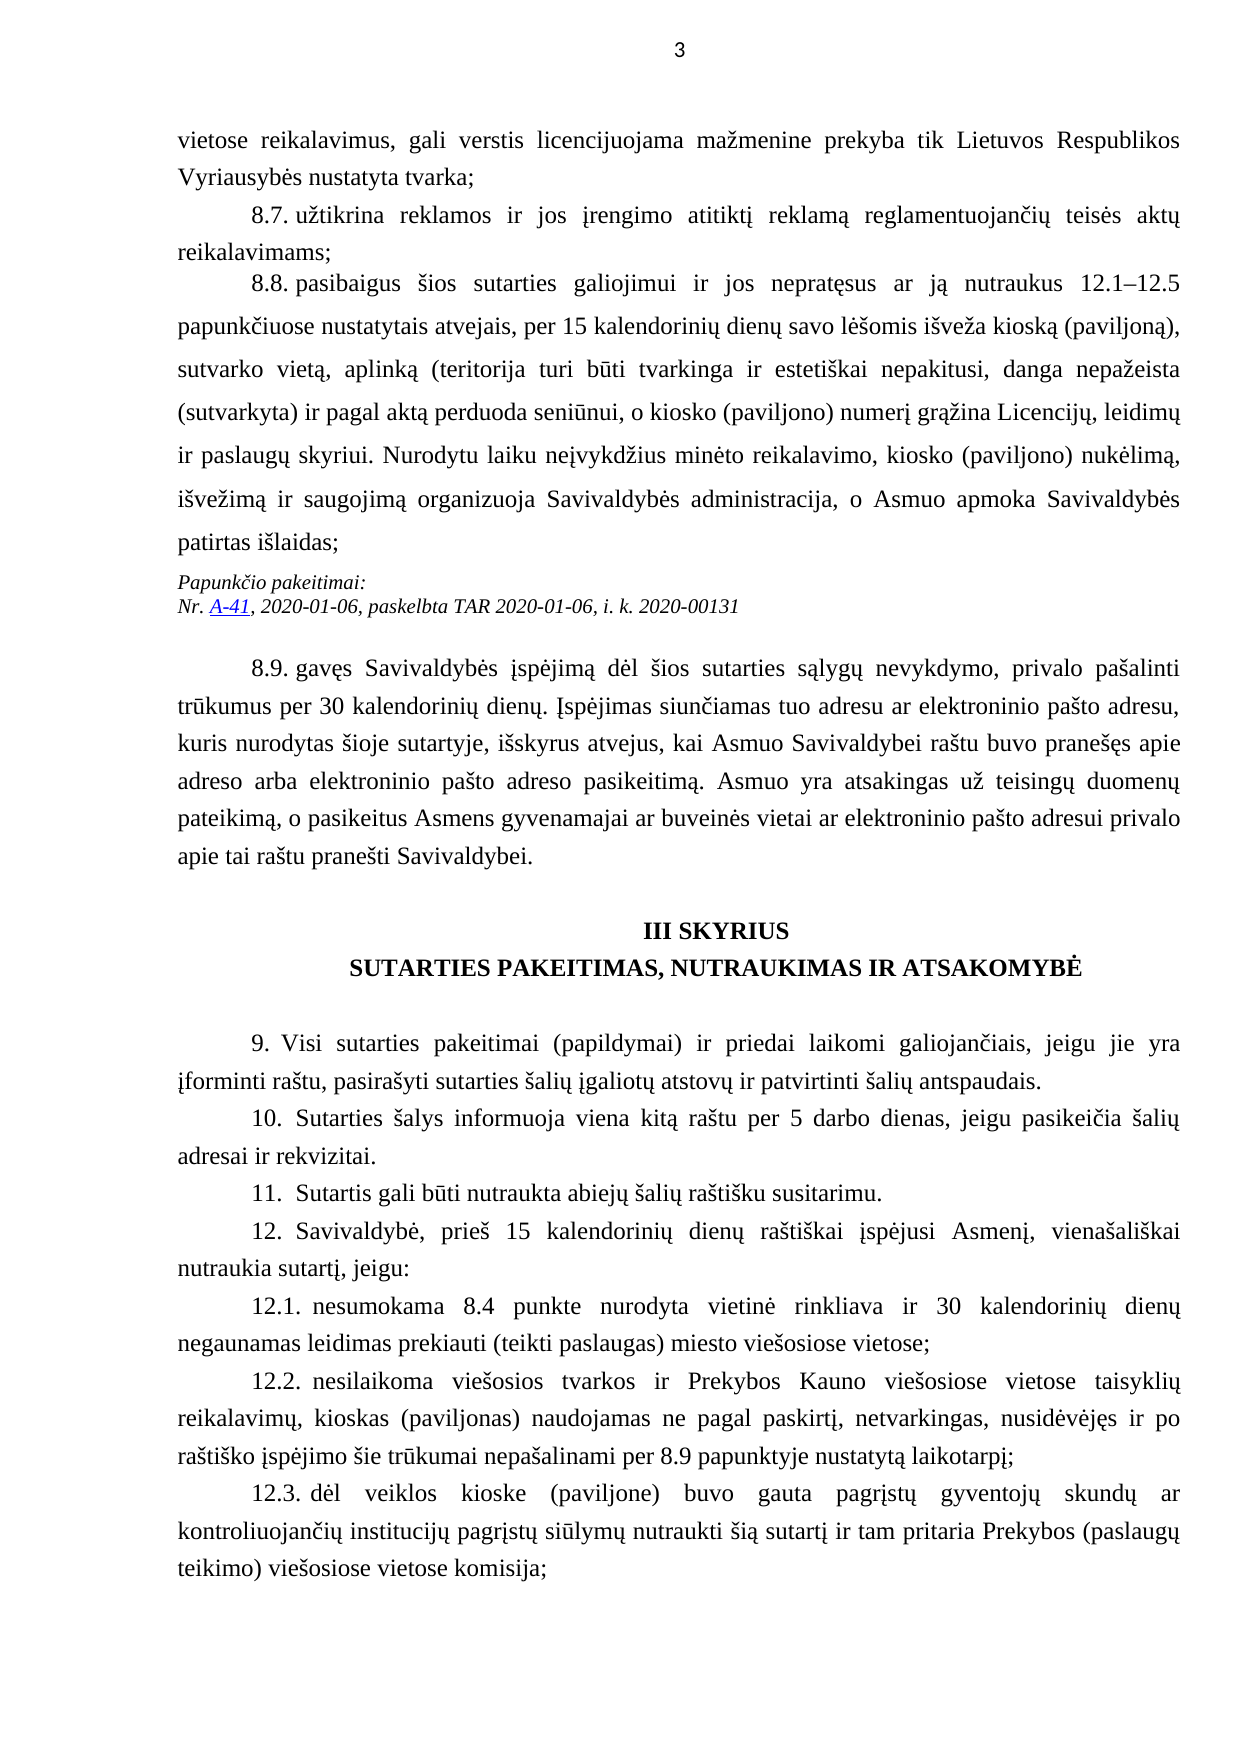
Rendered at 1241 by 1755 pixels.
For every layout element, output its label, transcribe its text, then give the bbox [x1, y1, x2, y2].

text 12.2. nesilaikoma viešosios tvarkos ir Prekybos Kauno viešosiose vietose taisyklių reikalavimų, kioskas (paviljonas) naudojamas ne pagal paskirtį, netvarkingas, nusidėvėjęs ir po raštiško įspėjimo šie trūkumai nepašalinami per 8.9 papunktyje nustatytą laikotarpį; [177, 1359, 1181, 1472]
text SUTARTIES PAKEITIMAS, NUTRAUKIMAS IR ATSAKOMYBĖ [177, 947, 1181, 984]
text 8.7. užtikrina reklamos ir jos įrengimo atitiktį reklamą reglamentuojančių teisės aktų reikalavimams; [177, 193, 1181, 268]
text 12.1. nesumokama 8.4 punkte nurodyta vietinė rinkliava ir 30 kalendorinių dienų negaunamas leidimas prekiauti (teikti paslaugas) miesto viešosiose vietose; [177, 1284, 1181, 1359]
text Nr. A-41, 2020-01-06, paskelbta TAR 2020-01-06, i. k. 2020-00131 [177, 594, 1181, 618]
text 11. Sutartis gali būti nutraukta abiejų šalių raštišku susitarimu. [177, 1172, 1181, 1209]
text vietose reikalavimus, gali verstis licencijuojama mažmenine prekyba tik Lietuvos Respublikos Vyriausybės nustatyta tvarka; [177, 118, 1181, 193]
text 12.3. dėl veiklos kioske (paviljone) buvo gauta pagrįstų gyventojų skundų ar kontroliuojančių institucijų pagrįstų siūlymų nutraukti šią sutartį ir tam pritaria Prekybos (paslaugų teikimo) viešosiose vietose komisija; [177, 1472, 1181, 1584]
text 8.8. pasibaigus šios sutarties galiojimui ir jos nepratęsus ar ją nutraukus 12.1–12.5 papunkčiuose nustatytais atvejais, per 15 kalendorinių dienų savo lėšomis išveža kioską (paviljoną), sutvarko vietą, aplinką (teritorija turi būti tvarkinga ir estetiškai nepakitusi, danga nepažeista (sutvarkyta) ir pagal aktą perduoda seniūnui, o kiosko (paviljono) numerį grąžina Licencijų, leidimų ir paslaugų skyriui. Nurodytu laiku neįvykdžius minėto reikalavimo, kiosko (paviljono) nukėlimą, išvežimą ir saugojimą organizuoja Savivaldybės administracija, o Asmuo apmoka Savivaldybės patirtas išlaidas; [177, 268, 1181, 556]
text 10. Sutarties šalys informuoja viena kitą raštu per 5 darbo dienas, jeigu pasikeičia šalių adresai ir rekvizitai. [177, 1097, 1181, 1172]
text 8.9. gavęs Savivaldybės įspėjimą dėl šios sutarties sąlygų nevykdymo, privalo pašalinti trūkumus per 30 kalendorinių dienų. Įspėjimas siunčiamas tuo adresu ar elektroninio pašto adresu, kuris nurodytas šioje sutartyje, išskyrus atvejus, kai Asmuo Savivaldybei raštu buvo pranešęs apie adreso arba elektroninio pašto adreso pasikeitimą. Asmuo yra atsakingas už teisingų duomenų pateikimą, o pasikeitus Asmens gyvenamajai ar buveinės vietai ar elektroninio pašto adresui privalo apie tai raštu pranešti Savivaldybei. [177, 647, 1181, 872]
text III SKYRIUS [177, 909, 1181, 947]
text Papunkčio pakeitimai: [177, 570, 1181, 594]
text 12. Savivaldybė, prieš 15 kalendorinių dienų raštiškai įspėjusi Asmenį, vienašališkai nutraukia sutartį, jeigu: [177, 1209, 1181, 1284]
text 9. Visi sutarties pakeitimai (papildymai) ir priedai laikomi galiojančiais, jeigu jie yra įforminti raštu, pasirašyti sutarties šalių įgaliotų atstovų ir patvirtinti šalių antspaudais. [177, 1022, 1181, 1097]
